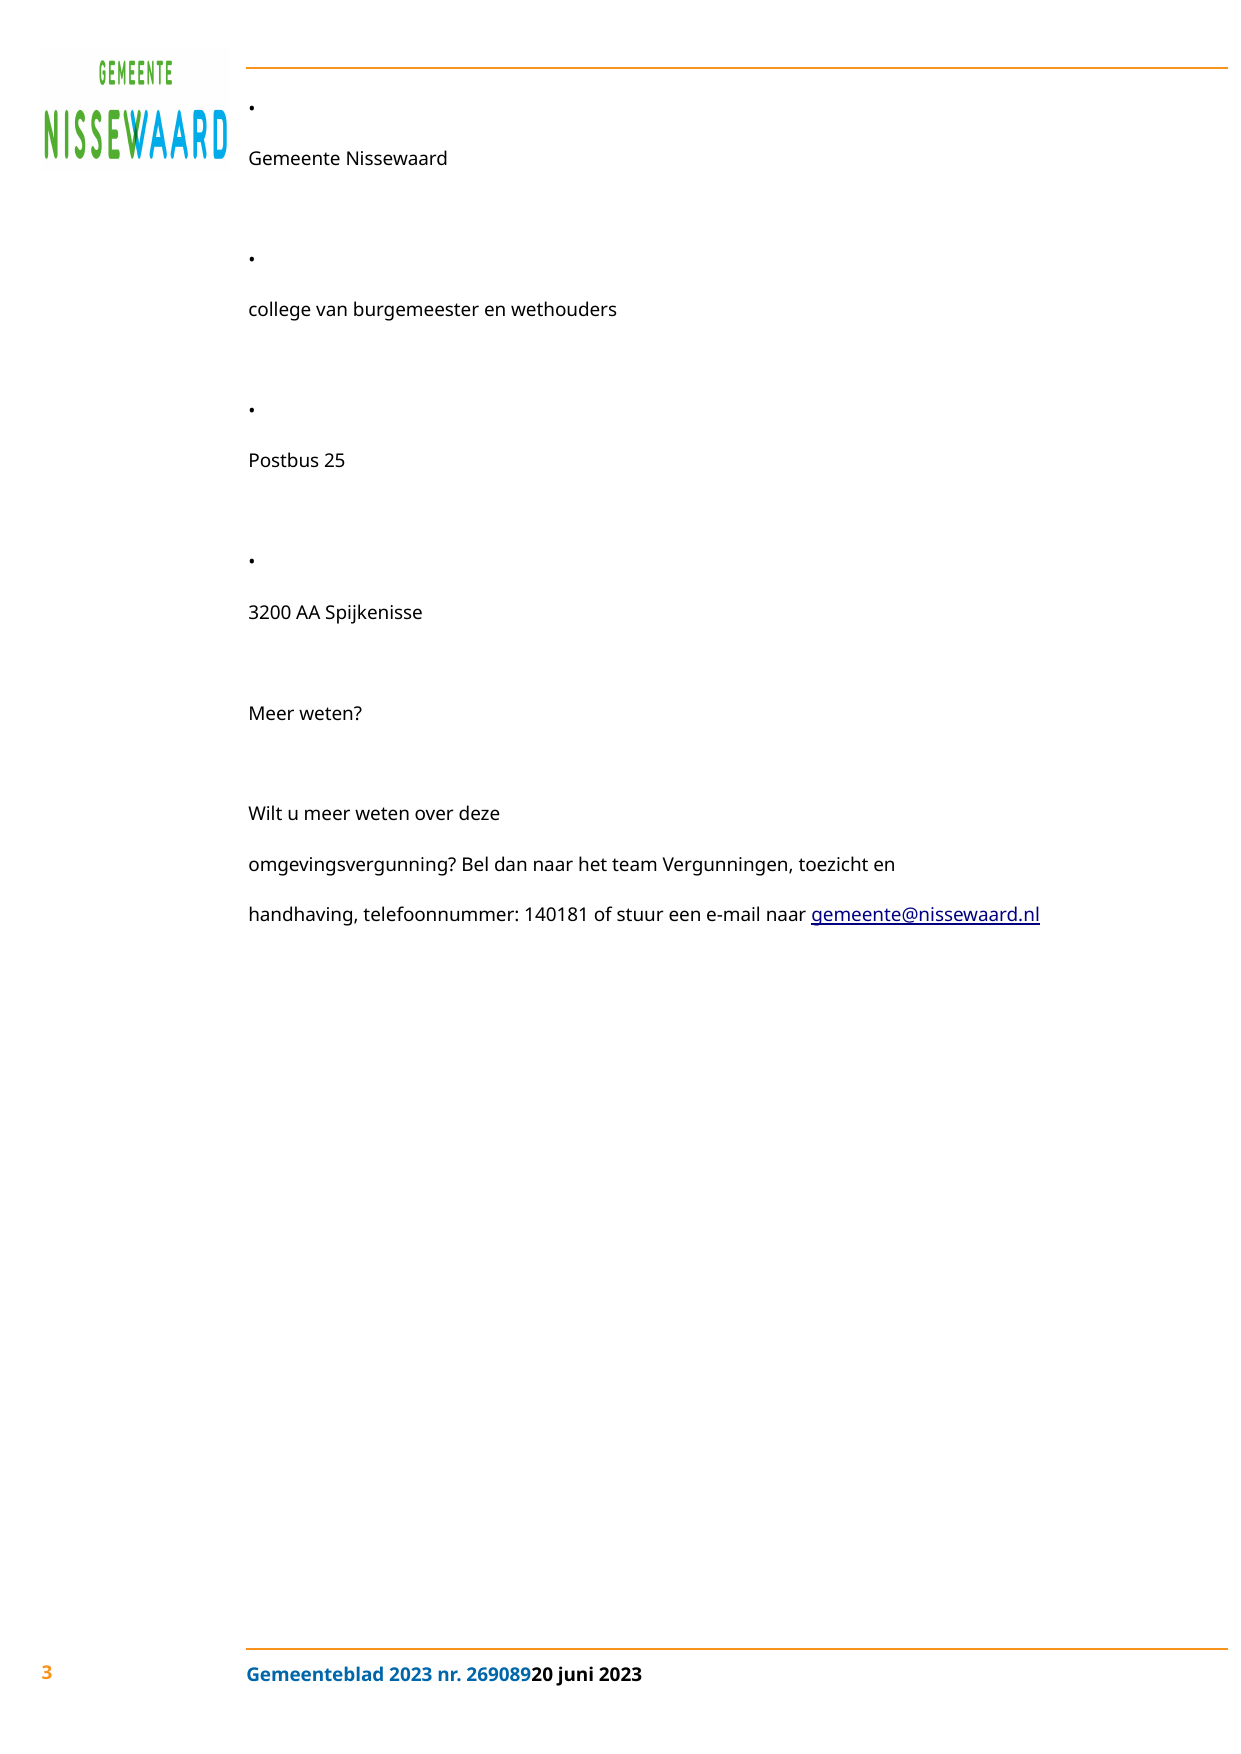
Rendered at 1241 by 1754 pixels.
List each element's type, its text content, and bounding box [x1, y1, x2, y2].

text 3200 AA Spijkenisse [248, 599, 1152, 625]
text Postbus 25 [248, 448, 1152, 473]
text Gemeente Nissewaard [248, 145, 1152, 171]
text handhaving, telefoonnummer: 140181 of stuur een e-mail naar gemeente@nissewaard.nl [248, 901, 1152, 927]
text • [248, 246, 1152, 272]
text • [248, 548, 1152, 574]
picture [41, 47, 231, 172]
text • [248, 95, 1152, 121]
text • [248, 397, 1152, 423]
text Meer weten? [248, 700, 1152, 726]
text college van burgemeester en wethouders [248, 296, 1152, 322]
text omgevingsvergunning? Bel dan naar het team Vergunningen, toezicht en [248, 851, 1152, 877]
text Wilt u meer weten over deze [248, 801, 1152, 826]
